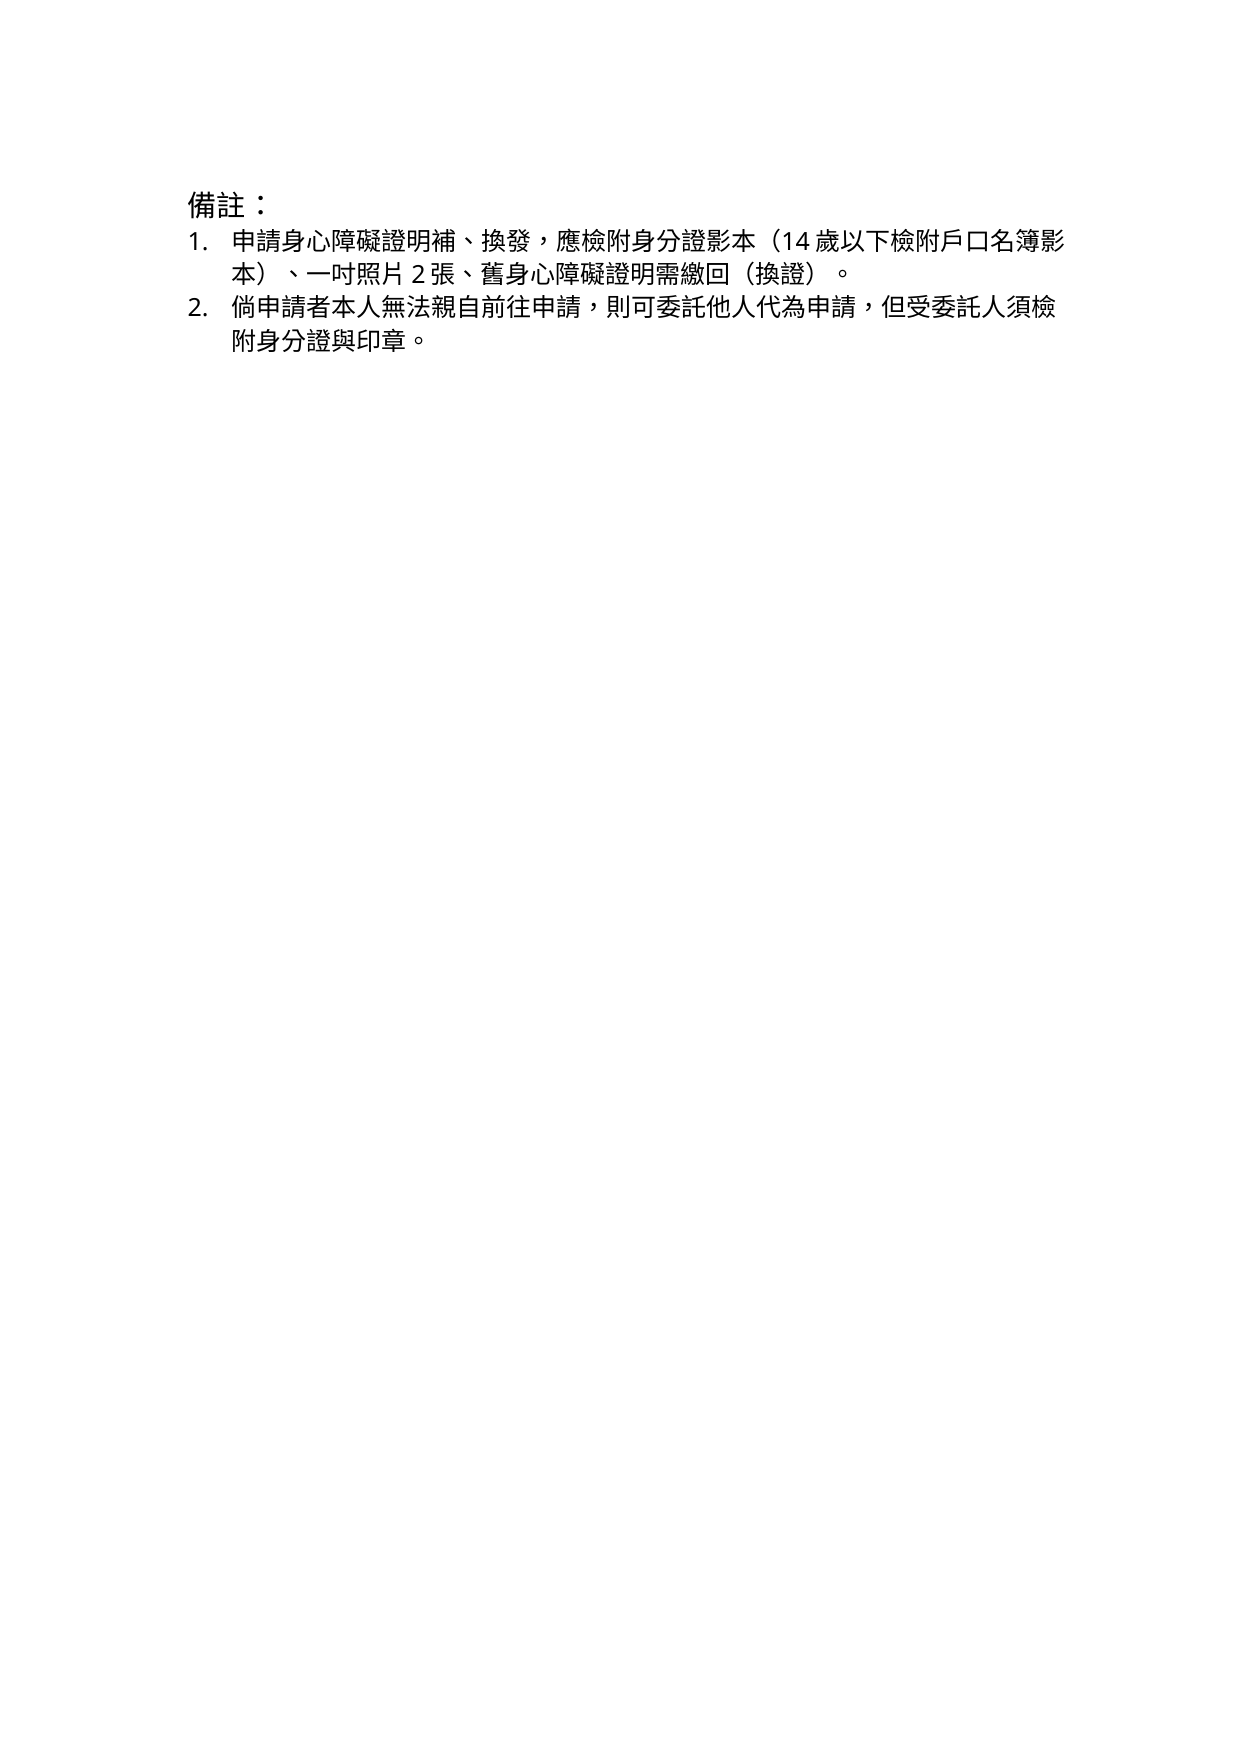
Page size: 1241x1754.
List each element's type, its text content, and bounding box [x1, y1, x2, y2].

list 申請身心障礙證明補、換發，應檢附身分證影本（14歲以下檢附戶口名簿影本）、一吋照片2張、舊身心障礙證明需繳回（換證）。 [187, 223, 1078, 290]
list 倘申請者本人無法親自前往申請，則可委託他人代為申請，但受委託人須檢附身分證與印章。 [187, 290, 1078, 357]
text 備註： [187, 190, 1078, 223]
